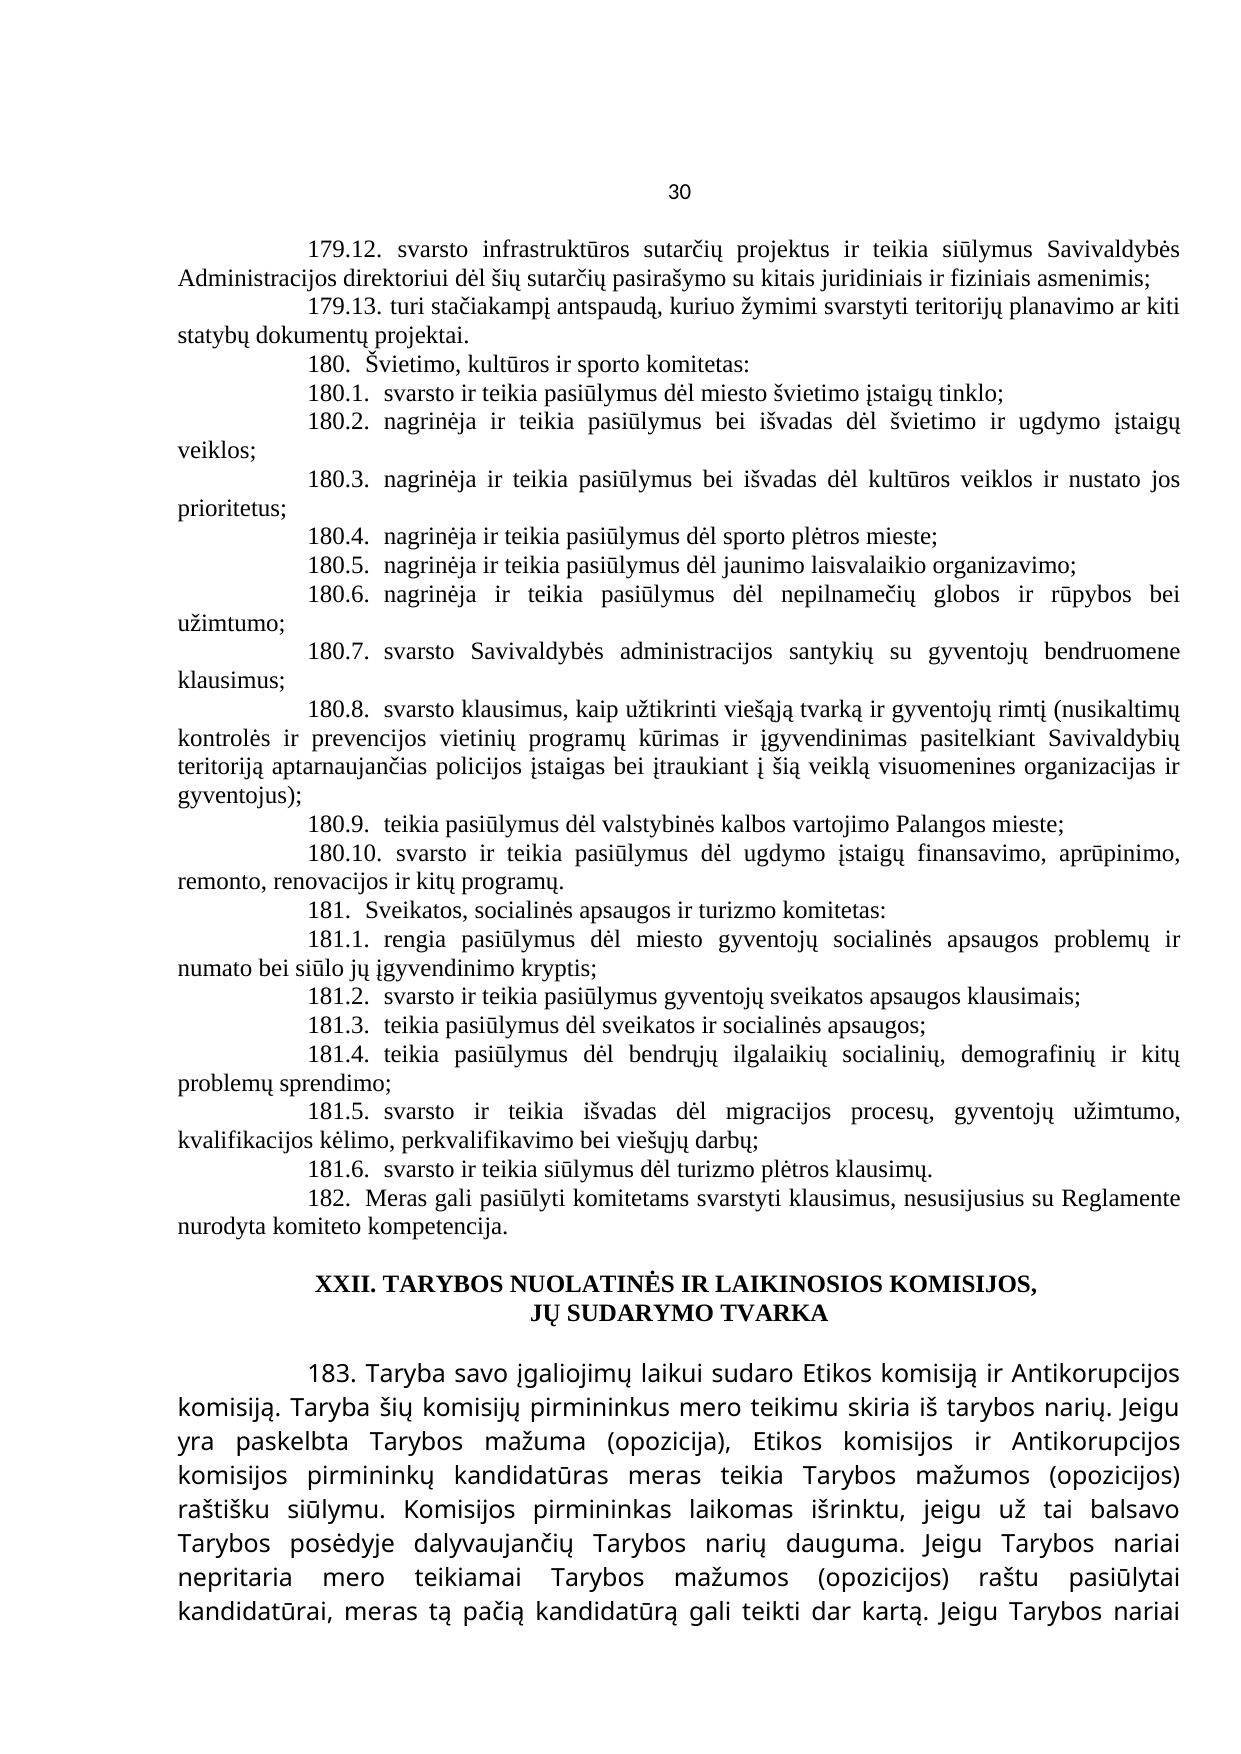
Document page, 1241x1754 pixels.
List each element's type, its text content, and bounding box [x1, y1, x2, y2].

text 180.3. nagrinėja ir teikia pasiūlymus bei išvadas dėl kultūros veiklos ir nustato jos prioritetus; [177, 464, 1181, 521]
text 181.3. teikia pasiūlymus dėl sveikatos ir socialinės apsaugos; [177, 1010, 1181, 1039]
text 180.6. nagrinėja ir teikia pasiūlymus dėl nepilnamečių globos ir rūpybos bei užimtumo; [177, 579, 1181, 636]
text 180.8. svarsto klausimus, kaip užtikrinti viešąją tvarką ir gyventojų rimtį (nusikaltimų kontrolės ir prevencijos vietinių programų kūrimas ir įgyvendinimas pasitelkiant Savivaldybių teritoriją aptarnaujančias policijos įstaigas bei įtraukiant į šią veiklą visuomenines organizacijas ir gyventojus); [177, 694, 1181, 809]
text 180.10. svarsto ir teikia pasiūlymus dėl ugdymo įstaigų finansavimo, aprūpinimo, remonto, renovacijos ir kitų programų. [177, 838, 1181, 895]
text 179.13. turi stačiakampį antspaudą, kuriuo žymimi svarstyti teritorijų planavimo ar kiti statybų dokumentų projektai. [177, 291, 1181, 349]
text JŲ SUDARYMO TVARKA [177, 1298, 1181, 1326]
text 180.7. svarsto Savivaldybės administracijos santykių su gyventojų bendruomene klausimus; [177, 636, 1181, 694]
text 180. Švietimo, kultūros ir sporto komitetas: [177, 349, 1181, 378]
text 179.12. svarsto infrastruktūros sutarčių projektus ir teikia siūlymus Savivaldybės Administracijos direktoriui dėl šių sutarčių pasirašymo su kitais juridiniais ir fiziniais asmenimis; [177, 234, 1181, 291]
text 183. Taryba savo įgaliojimų laikui sudaro Etikos komisiją ir Antikorupcijos komisiją. Taryba šių komisijų pirmininkus mero teikimu skiria iš tarybos narių. Jeigu yra paskelbta Tarybos mažuma (opozicija), Etikos komisijos ir Antikorupcijos komisijos pirmininkų kandidatūras meras teikia Tarybos mažumos (opozicijos) raštišku siūlymu. Komisijos pirmininkas laikomas išrinktu, jeigu už tai balsavo Tarybos posėdyje dalyvaujančių Tarybos narių dauguma. Jeigu Tarybos nariai nepritaria mero teikiamai Tarybos mažumos (opozicijos) raštu pasiūlytai kandidatūrai, meras tą pačią kandidatūrą gali teikti dar kartą. Jeigu Tarybos nariai [177, 1355, 1181, 1628]
text 180.4. nagrinėja ir teikia pasiūlymus dėl sporto plėtros mieste; [177, 521, 1181, 550]
text 182. Meras gali pasiūlyti komitetams svarstyti klausimus, nesusijusius su Reglamente nurodyta komiteto kompetencija. [177, 1183, 1181, 1240]
text 181.6. svarsto ir teikia siūlymus dėl turizmo plėtros klausimų. [177, 1154, 1181, 1183]
text XXII. TARYBOS NUOLATINĖS IR LAIKINOSIOS KOMISIJOS, [177, 1269, 1181, 1298]
text 181. Sveikatos, socialinės apsaugos ir turizmo komitetas: [177, 895, 1181, 924]
text 181.1. rengia pasiūlymus dėl miesto gyventojų socialinės apsaugos problemų ir numato bei siūlo jų įgyvendinimo kryptis; [177, 924, 1181, 981]
text 180.9. teikia pasiūlymus dėl valstybinės kalbos vartojimo Palangos mieste; [177, 809, 1181, 838]
text 181.4. teikia pasiūlymus dėl bendrųjų ilgalaikių socialinių, demografinių ir kitų problemų sprendimo; [177, 1039, 1181, 1096]
text 181.5. svarsto ir teikia išvadas dėl migracijos procesų, gyventojų užimtumo, kvalifikacijos kėlimo, perkvalifikavimo bei viešųjų darbų; [177, 1096, 1181, 1154]
text 181.2. svarsto ir teikia pasiūlymus gyventojų sveikatos apsaugos klausimais; [177, 981, 1181, 1010]
text 180.1. svarsto ir teikia pasiūlymus dėl miesto švietimo įstaigų tinklo; [177, 378, 1181, 406]
text 180.5. nagrinėja ir teikia pasiūlymus dėl jaunimo laisvalaikio organizavimo; [177, 550, 1181, 579]
text 180.2. nagrinėja ir teikia pasiūlymus bei išvadas dėl švietimo ir ugdymo įstaigų veiklos; [177, 406, 1181, 464]
